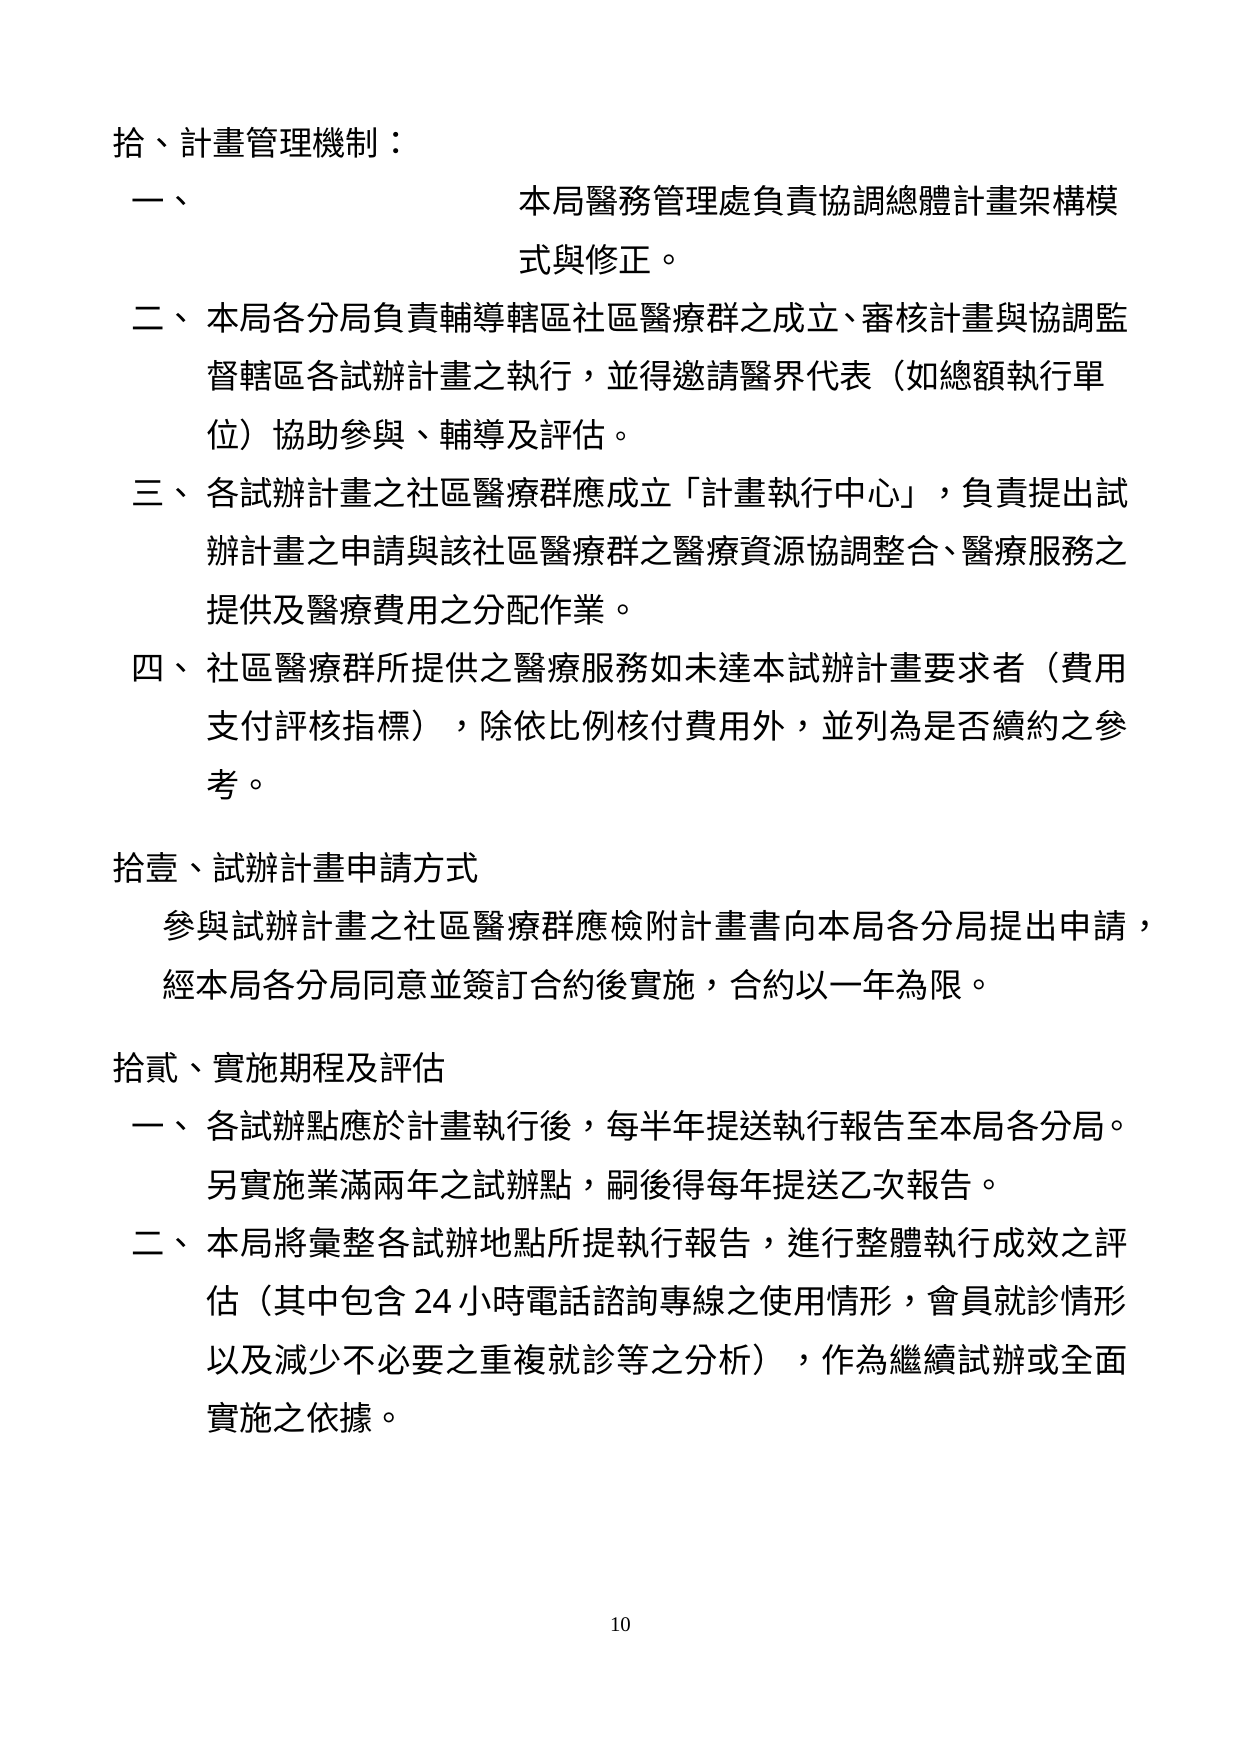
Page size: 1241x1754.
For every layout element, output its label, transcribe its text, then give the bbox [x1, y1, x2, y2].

list 本局醫務管理處負責協調總體計畫架構模式與修正。 [131, 167, 1128, 284]
list 社區醫療群所提供之醫療服務如未達本試辦計畫要求者（費用支付評核指標），除依比例核付費用外，並列為是否續約之參考。 [131, 634, 1128, 809]
list 各試辦點應於計畫執行後，每半年提送執行報告至本局各分局。另實施業滿兩年之試辦點，嗣後得每年提送乙次報告。 [131, 1092, 1128, 1209]
text 拾、計畫管理機制： [112, 109, 1128, 167]
list 本局將彙整各試辦地點所提執行報告，進行整體執行成效之評估（其中包含24小時電話諮詢專線之使用情形，會員就診情形以及減少不必要之重複就診等之分析），作為繼續試辦或全面實施之依據。 [131, 1209, 1128, 1442]
list 各試辦計畫之社區醫療群應成立「計畫執行中心」，負責提出試辦計畫之申請與該社區醫療群之醫療資源協調整合、醫療服務之提供及醫療費用之分配作業。 [131, 459, 1128, 634]
list 本局各分局負責輔導轄區社區醫療群之成立、審核計畫與協調監督轄區各試辦計畫之執行，並得邀請醫界代表（如總額執行單位）協助參與、輔導及評估。 [131, 284, 1128, 459]
text 參與試辦計畫之社區醫療群應檢附計畫書向本局各分局提出申請，經本局各分局同意並簽訂合約後實施，合約以一年為限。 [162, 892, 1128, 1009]
text 拾貳、實施期程及評估 [112, 1034, 1128, 1092]
text 拾壹、試辦計畫申請方式 [112, 834, 1128, 892]
